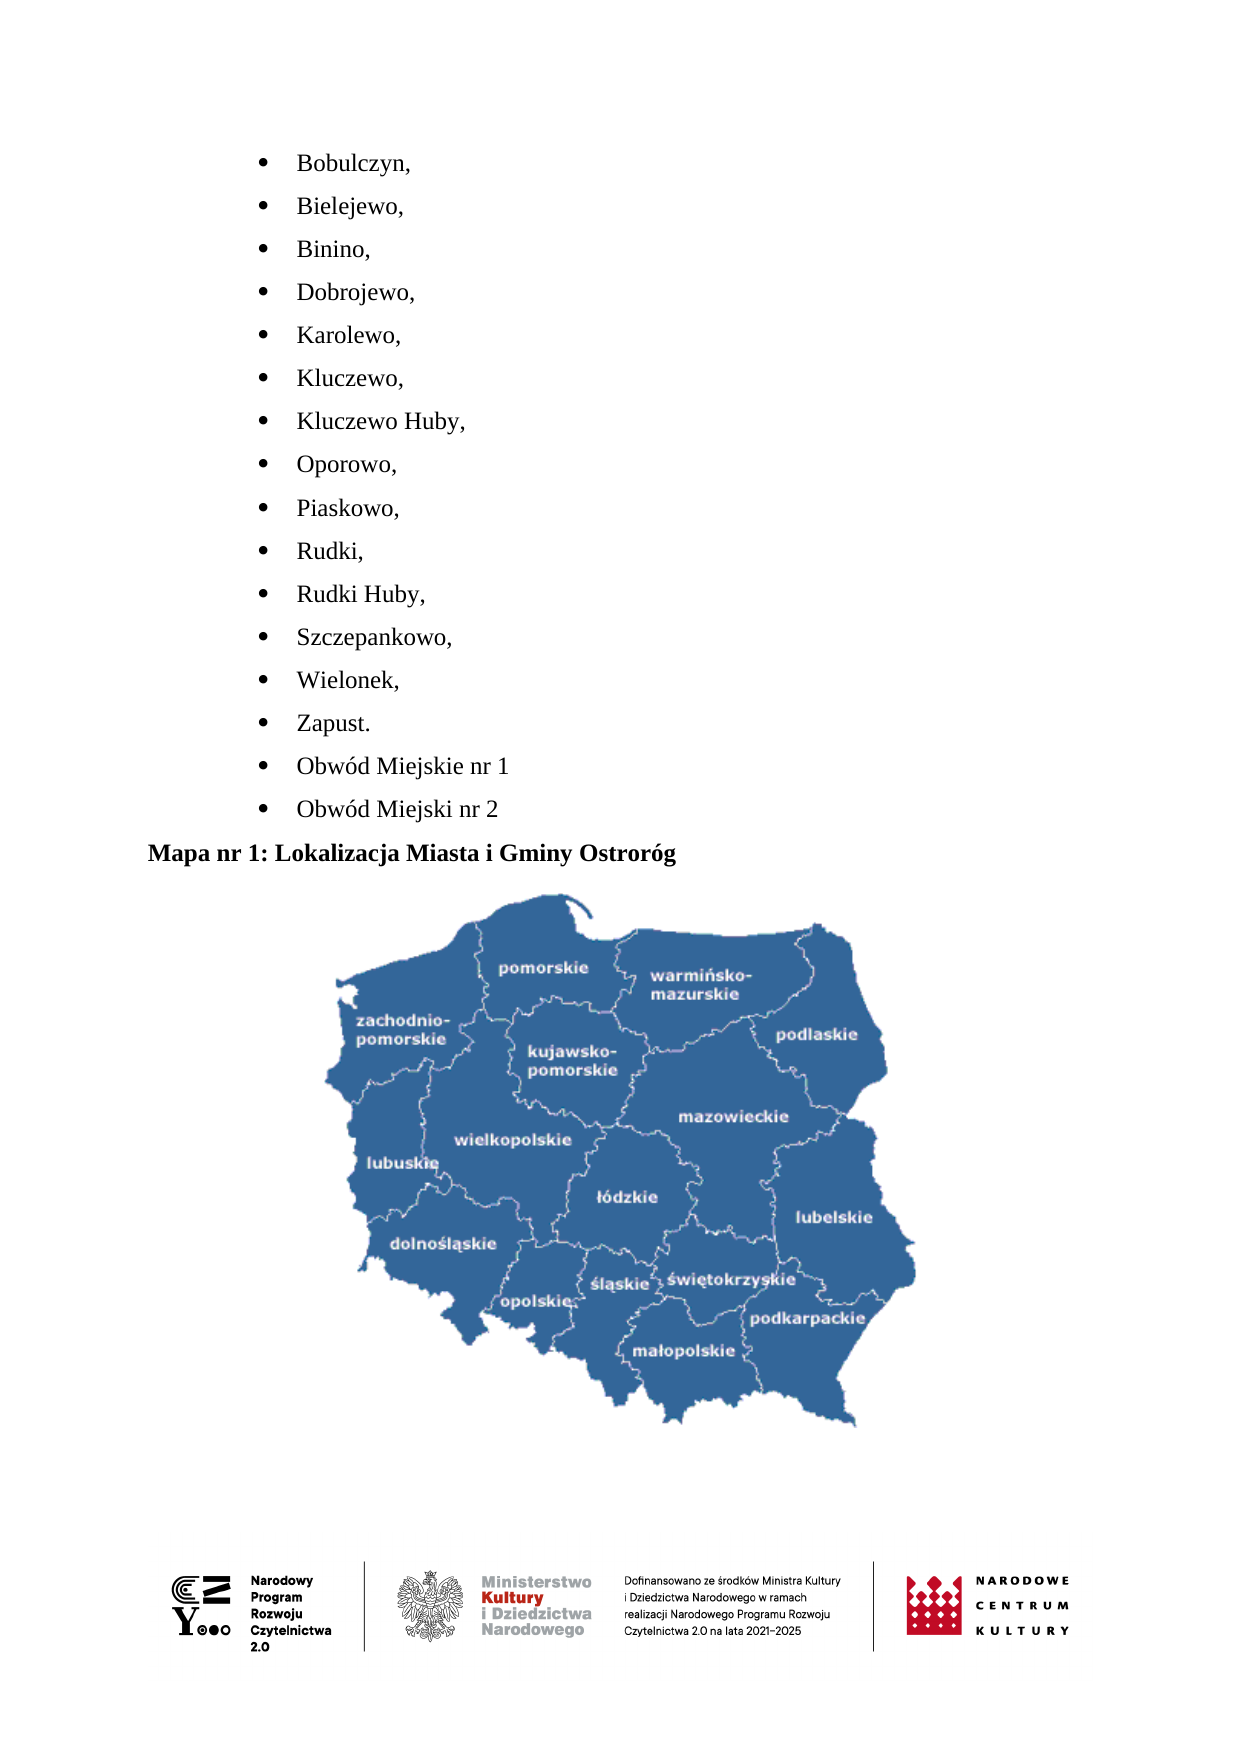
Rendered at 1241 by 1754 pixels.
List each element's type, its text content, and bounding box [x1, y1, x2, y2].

list Obwód Miejski nr 2 [259, 794, 1093, 823]
list Karolewo, [259, 320, 1093, 349]
list Obwód Miejskie nr 1 [259, 751, 1093, 780]
list Rudki Huby, [259, 579, 1093, 608]
list Szczepankowo, [259, 622, 1093, 651]
list Kluczewo Huby, [259, 406, 1093, 435]
picture [147, 1532, 1093, 1681]
list Piaskowo, [259, 493, 1093, 521]
list Bielejewo, [259, 191, 1093, 219]
list Wielonek, [259, 665, 1093, 694]
picture [324, 893, 917, 1428]
list Kluczewo, [259, 363, 1093, 392]
list Rudki, [259, 536, 1093, 564]
list Dobrojewo, [259, 277, 1093, 306]
text Mapa nr 1: Lokalizacja Miasta i Gminy Ostroróg [148, 838, 1093, 866]
list Oporowo, [259, 449, 1093, 478]
list Binino, [259, 234, 1093, 263]
list Bobulczyn, [259, 148, 1093, 176]
list Zapust. [259, 708, 1093, 737]
